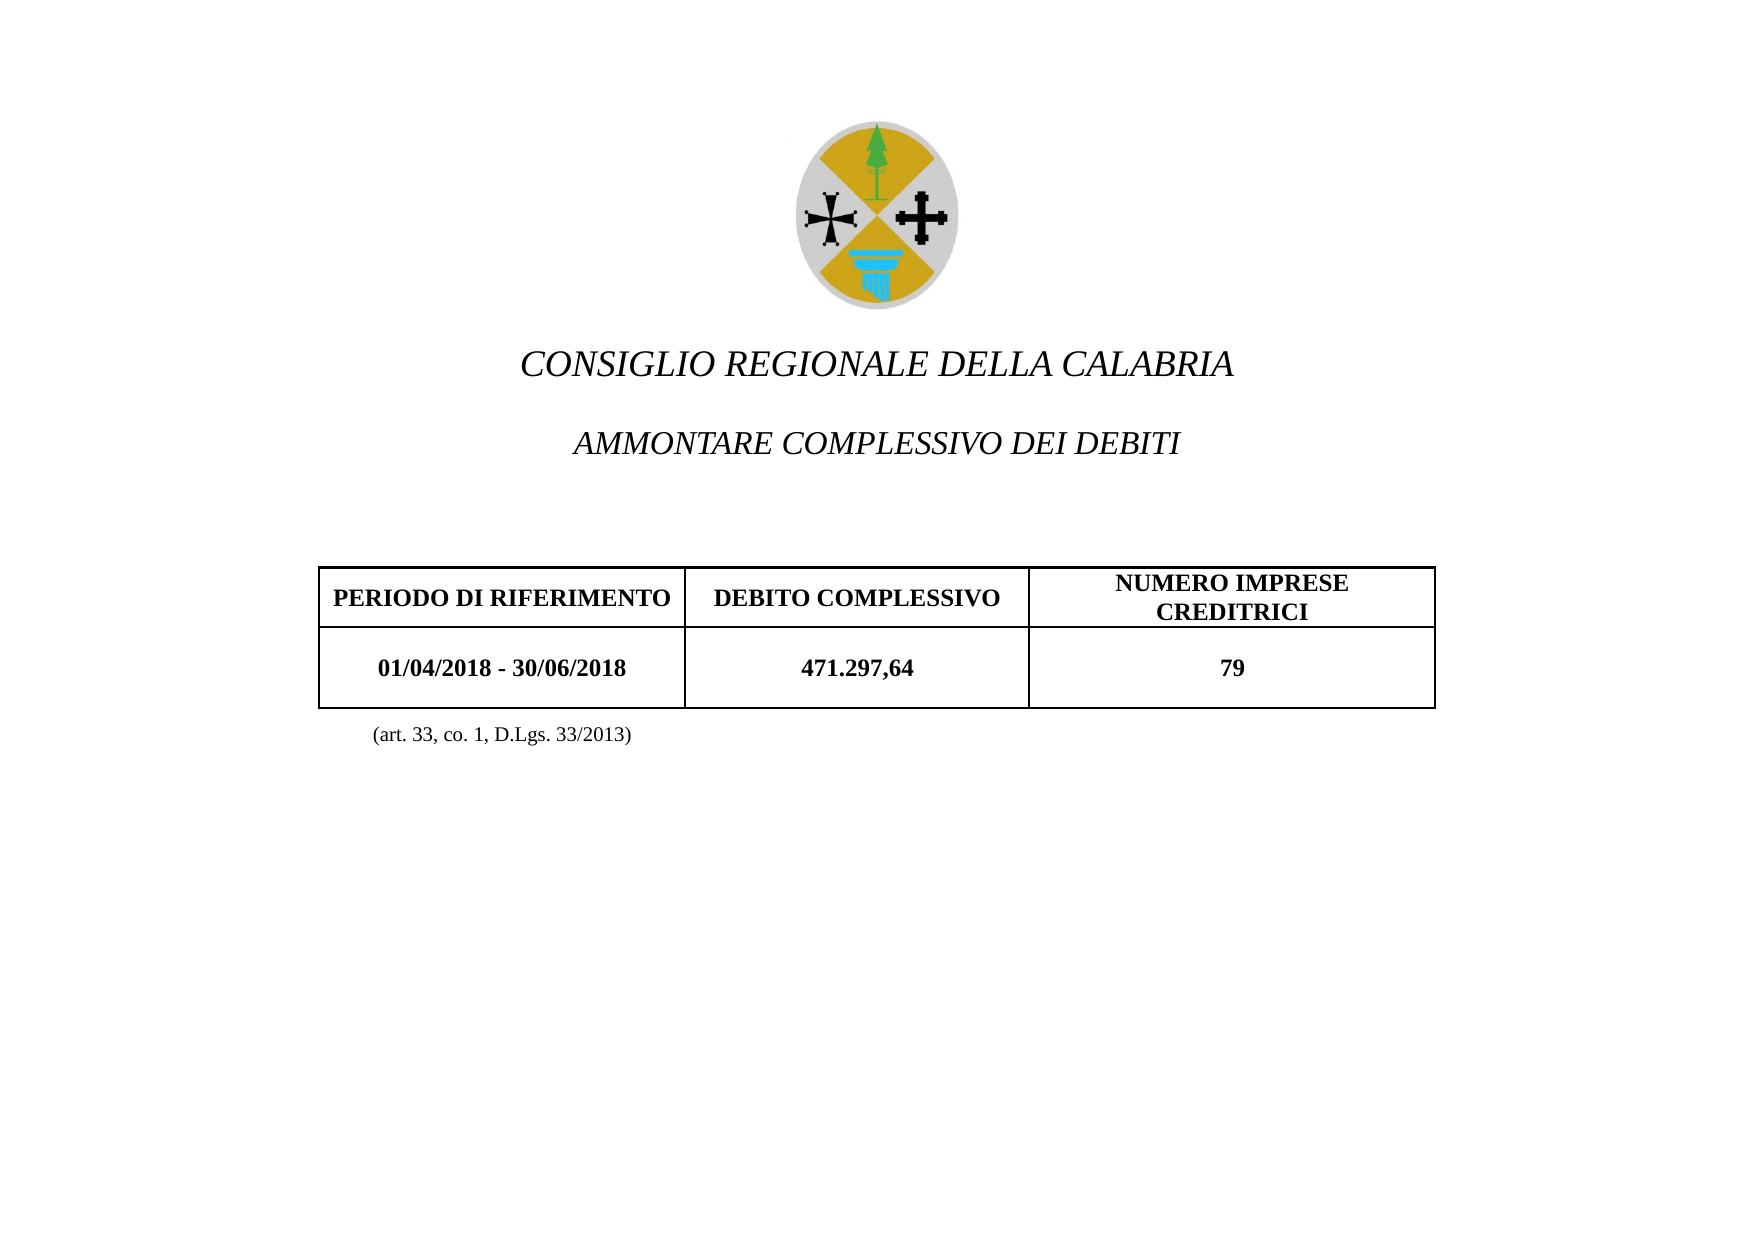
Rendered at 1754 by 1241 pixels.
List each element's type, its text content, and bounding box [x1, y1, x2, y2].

table_cell [685, 709, 1029, 759]
table_cell (art. 33, co. 1, D.Lgs. 33/2013) [319, 709, 685, 759]
table_header PERIODO DI RIFERIMENTO [320, 569, 684, 626]
text CONSIGLIO REGIONALE DELLA CALABRIA [118, 342, 1636, 385]
picture [790, 118, 964, 313]
table_header NUMERO IMPRESE CREDITRICI [1030, 569, 1434, 626]
table_cell [1029, 709, 1231, 759]
table_cell 471.297,64 [686, 628, 1028, 707]
text AMMONTARE COMPLESSIVO DEI DEBITI [118, 423, 1636, 462]
table_cell 01/04/2018 - 30/06/2018 [320, 628, 684, 707]
table_cell 79 [1030, 628, 1434, 707]
table_cell [1231, 709, 1435, 759]
table_header DEBITO COMPLESSIVO [686, 569, 1028, 626]
